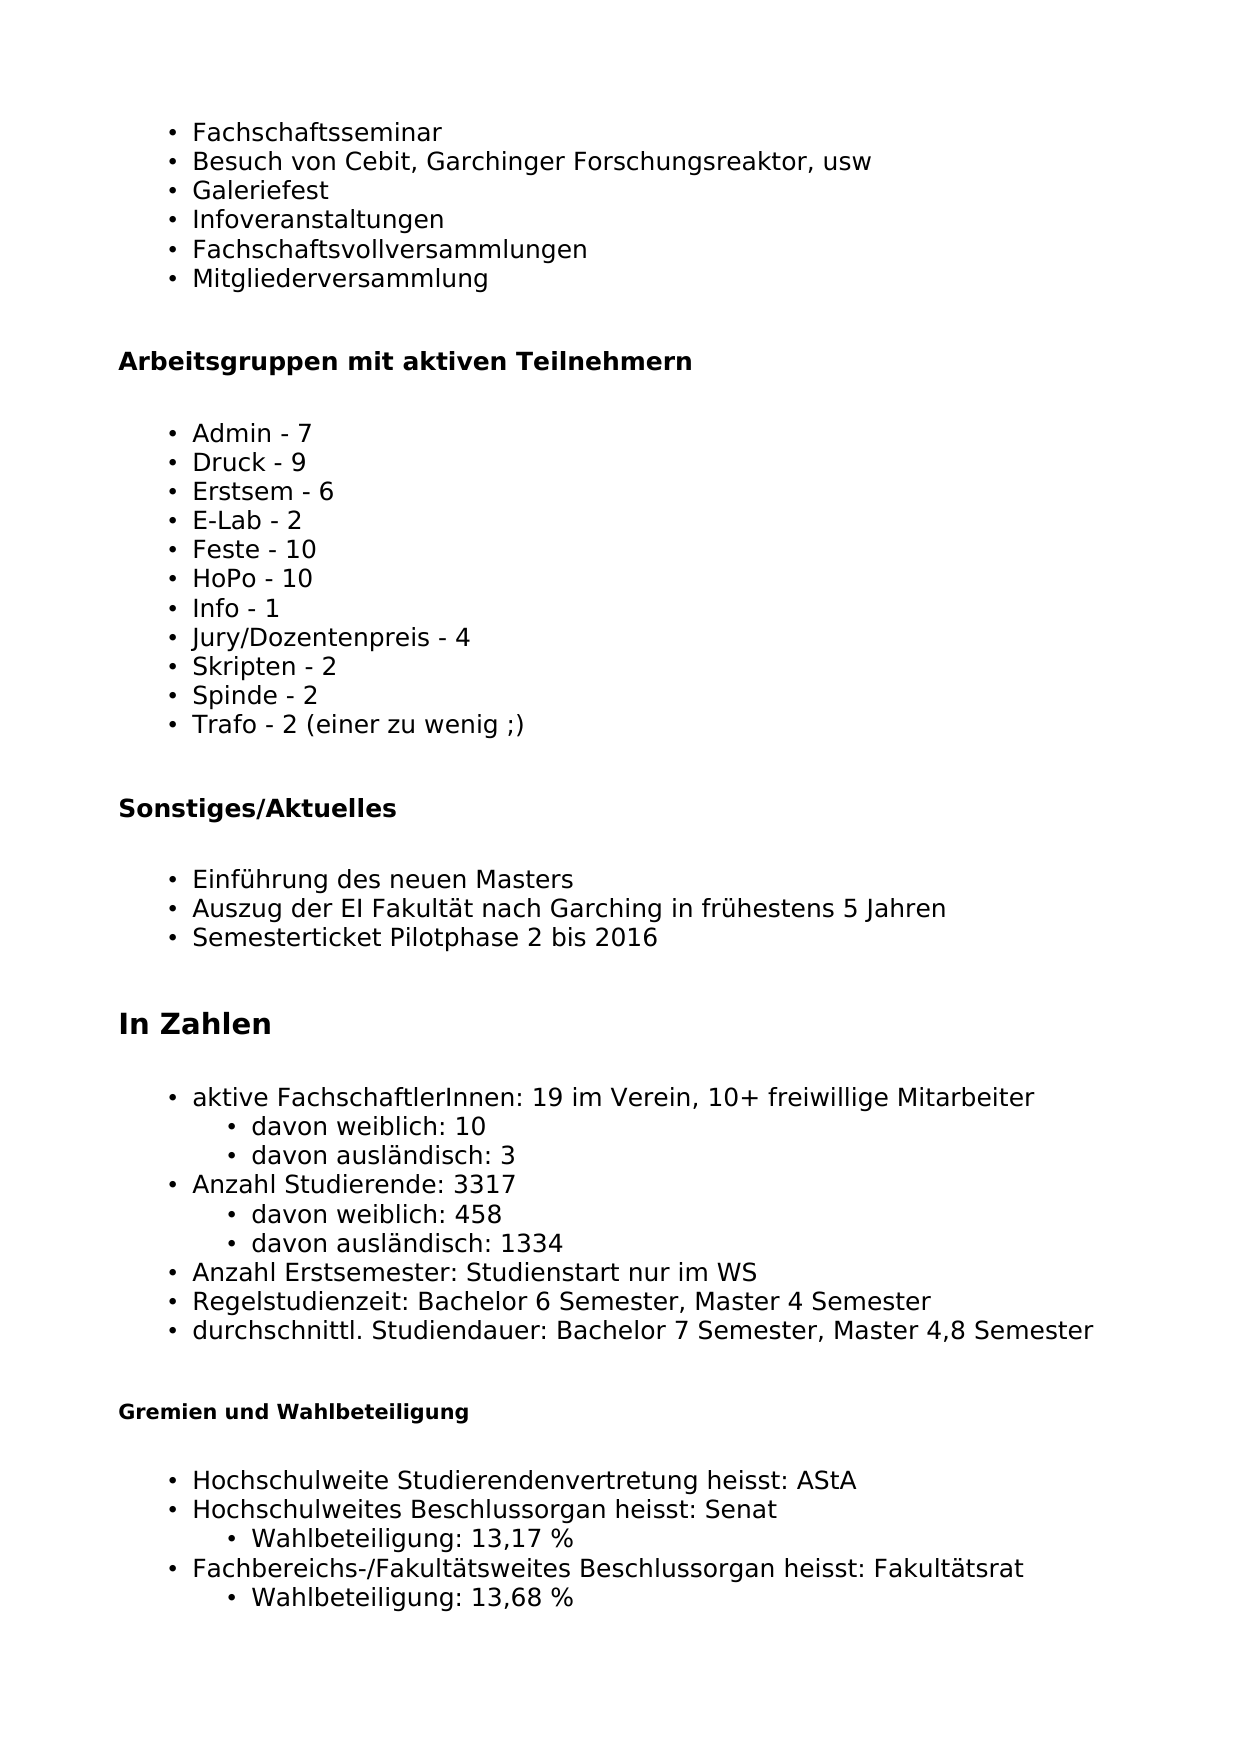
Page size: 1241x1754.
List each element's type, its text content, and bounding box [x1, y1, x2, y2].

list Skripten - 2 [177, 652, 1122, 681]
list davon ausländisch: 3 [236, 1141, 1122, 1171]
list Feste - 10 [177, 535, 1122, 564]
subtitle Arbeitsgruppen mit aktiven Teilnehmern [118, 348, 1122, 377]
list Anzahl Erstsemester: Studienstart nur im WS [177, 1258, 1122, 1287]
list Druck - 9 [177, 448, 1122, 477]
list Infoveranstaltungen [177, 206, 1122, 235]
list Hochschulweites Beschlussorgan heisst: Senat [177, 1496, 1122, 1525]
list HoPo - 10 [177, 564, 1122, 594]
list Auszug der EI Fakultät nach Garching in frühestens 5 Jahren [177, 894, 1122, 923]
list Fachbereichs-/Fakultätsweites Beschlussorgan heisst: Fakultätsrat [177, 1554, 1122, 1583]
list aktive FachschaftlerInnen: 19 im Verein, 10+ freiwillige Mitarbeiter [177, 1083, 1122, 1112]
subtitle Sonstiges/Aktuelles [118, 794, 1122, 823]
list Admin - 7 [177, 419, 1122, 448]
list Fachschaftsvollversammlungen [177, 235, 1122, 264]
list Einführung des neuen Masters [177, 865, 1122, 894]
list Spinde - 2 [177, 681, 1122, 710]
list Besuch von Cebit, Garchinger Forschungsreaktor, usw [177, 147, 1122, 176]
list E-Lab - 2 [177, 506, 1122, 535]
list Wahlbeteiligung: 13,17 % [236, 1525, 1122, 1554]
list Trafo - 2 (einer zu wenig ;) [177, 710, 1122, 739]
list Semesterticket Pilotphase 2 bis 2016 [177, 923, 1122, 953]
list Anzahl Studierende: 3317 [177, 1171, 1122, 1200]
list davon weiblich: 10 [236, 1112, 1122, 1141]
list durchschnittl. Studiendauer: Bachelor 7 Semester, Master 4,8 Semester [177, 1316, 1122, 1346]
list Hochschulweite Studierendenvertretung heisst: AStA [177, 1466, 1122, 1496]
list Info - 1 [177, 594, 1122, 623]
subtitle In Zahlen [118, 1007, 1122, 1041]
subtitle Gremien und Wahlbeteiligung [118, 1400, 1122, 1424]
list davon ausländisch: 1334 [236, 1229, 1122, 1258]
list Jury/Dozentenpreis - 4 [177, 623, 1122, 652]
list Wahlbeteiligung: 13,68 % [236, 1583, 1122, 1612]
list Erstsem - 6 [177, 477, 1122, 506]
list Regelstudienzeit: Bachelor 6 Semester, Master 4 Semester [177, 1287, 1122, 1316]
list Mitgliederversammlung [177, 264, 1122, 293]
list Galeriefest [177, 176, 1122, 206]
list Fachschaftsseminar [177, 118, 1122, 147]
list davon weiblich: 458 [236, 1200, 1122, 1229]
